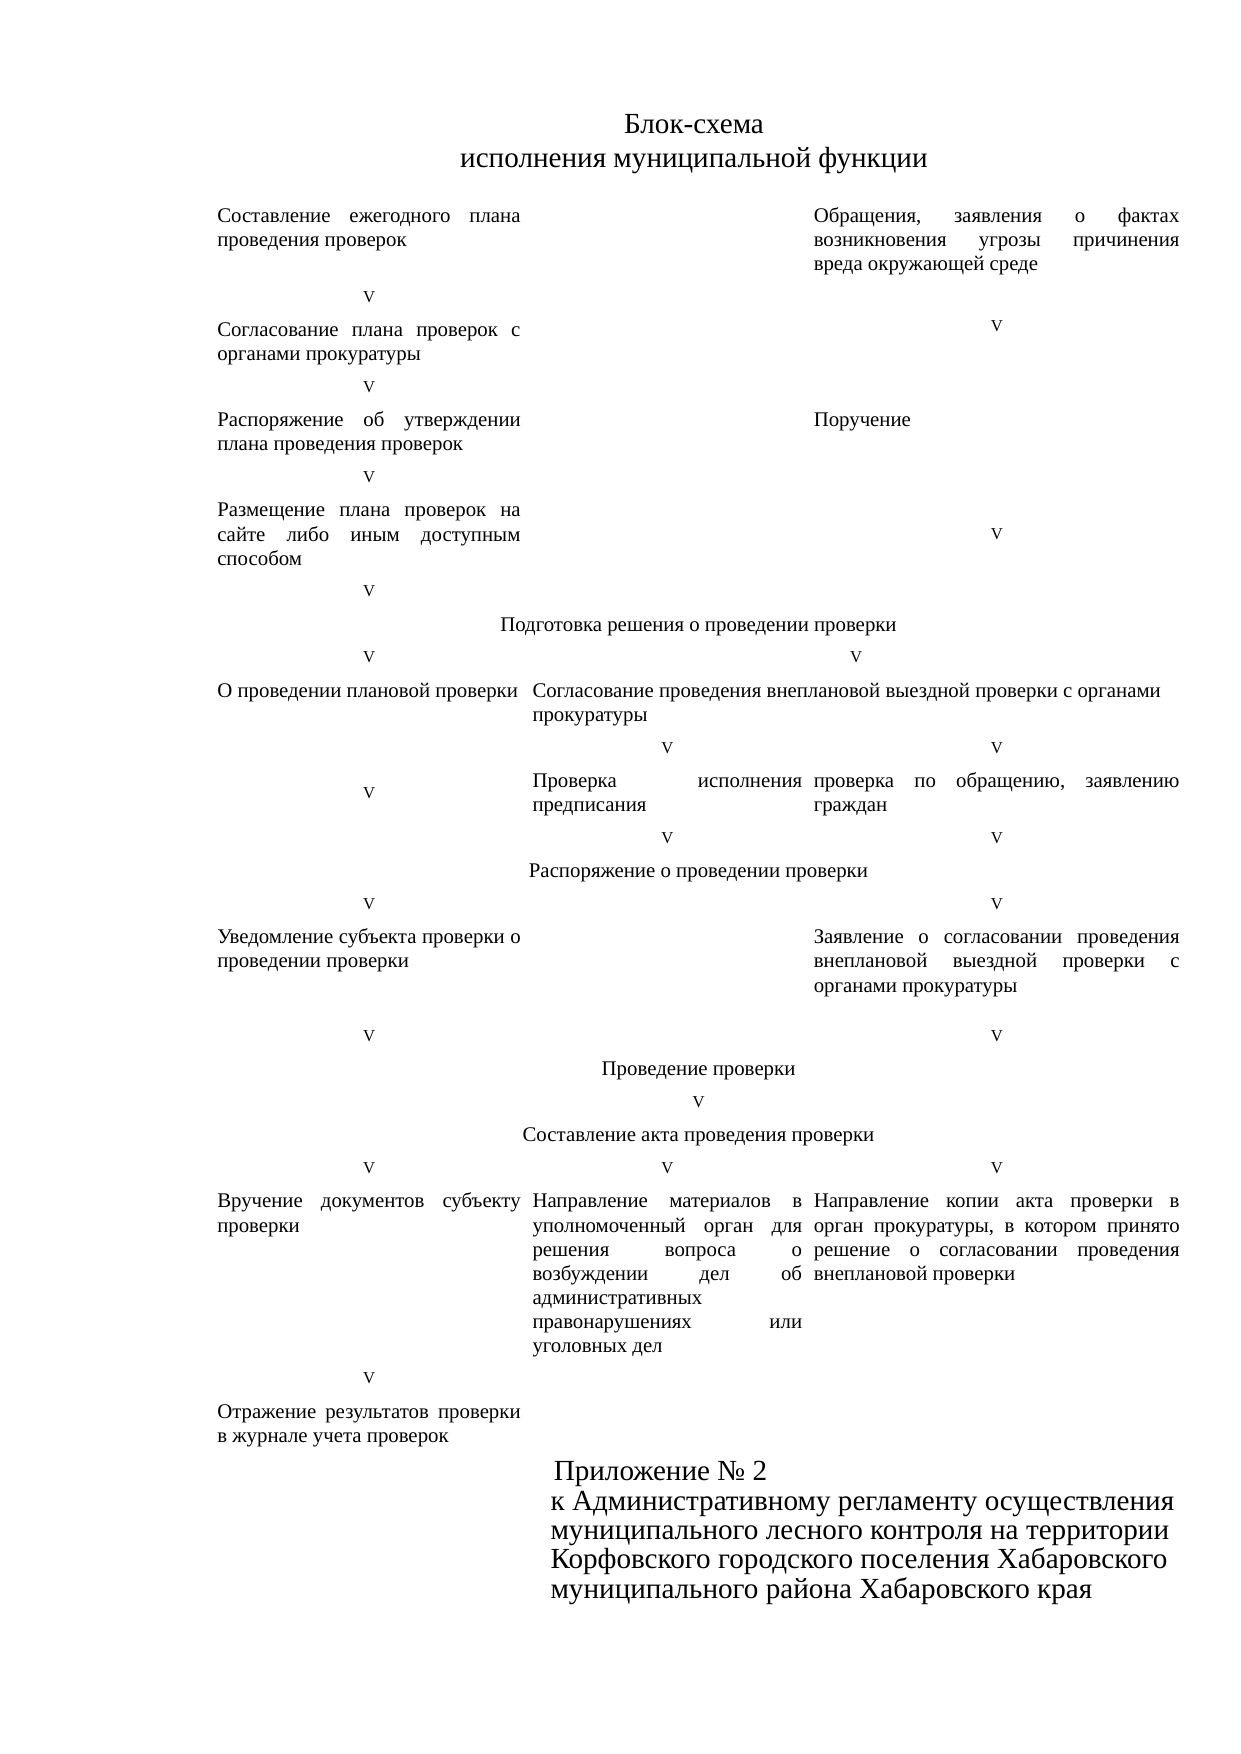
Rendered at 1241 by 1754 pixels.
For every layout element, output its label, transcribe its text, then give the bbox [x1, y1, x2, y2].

table_cell V [211, 575, 526, 606]
table_cell V [211, 1020, 526, 1050]
table_cell Поручение [808, 401, 1185, 461]
table_cell V [526, 732, 808, 762]
table_cell V [211, 1086, 1185, 1117]
table_cell Направление копии акта проверки в орган прокуратуры, в котором принято решение о согласовании проведения внеплановой проверки [808, 1183, 1185, 1363]
table_cell V [526, 822, 808, 852]
table_cell Распоряжение об утверждении плана проведения проверок [211, 401, 526, 461]
table_header [526, 197, 808, 606]
table_cell V [211, 461, 526, 492]
table_cell V [211, 732, 526, 852]
table_cell [526, 1363, 1185, 1453]
text Приложение № 2 [207, 1453, 1181, 1486]
table_cell V [211, 371, 526, 401]
text Блок-схема [207, 106, 1181, 140]
table_cell V [211, 1152, 526, 1183]
table_header Обращения, заявления о фактах возникновения угрозы причинения вреда окружающей среде [808, 197, 1185, 281]
text муниципального лесного контроля на территории [207, 1516, 1181, 1545]
table_cell V [808, 1152, 1185, 1183]
table_header Составление ежегодного плана проведения проверок [211, 197, 526, 281]
text исполнения муниципальной функции [207, 140, 1181, 173]
table_cell проверка по обращению, заявлению граждан [808, 762, 1185, 822]
text Корфовского городского поселения Хабаровского [207, 1545, 1181, 1575]
table_cell Проведение проверки [211, 1050, 1185, 1086]
table_cell Согласование проведения внеплановой выездной проверки с органами прокуратуры [526, 672, 1185, 732]
table_cell V [211, 888, 526, 919]
table_cell Подготовка решения о проведении проверки [211, 606, 1185, 641]
table_cell V [808, 888, 1185, 919]
table_cell V [808, 281, 1185, 371]
table_cell V [808, 822, 1185, 852]
table_cell V [808, 461, 1185, 606]
table_cell Направление материалов в уполномоченный орган для решения вопроса о возбуждении дел об административных правонарушениях или уголовных дел [526, 1183, 808, 1363]
table_cell Составление акта проведения проверки [211, 1117, 1185, 1152]
table_cell Отражение результатов проверки в журнале учета проверок [211, 1393, 526, 1453]
table_cell [526, 888, 808, 1050]
text муниципального района Хабаровского края [207, 1575, 1181, 1604]
table_cell V [808, 1020, 1185, 1050]
table_cell V [526, 1152, 808, 1183]
table_cell Размещение плана проверок на сайте либо иным доступным способом [211, 492, 526, 575]
table_cell V [211, 1363, 526, 1393]
table_cell V [211, 281, 526, 311]
table_cell V [211, 641, 526, 672]
table_cell Распоряжение о проведении проверки [211, 853, 1185, 888]
table_cell О проведении плановой проверки [211, 672, 526, 732]
table_cell Вручение документов субъекту проверки [211, 1183, 526, 1363]
table_cell Согласование плана проверок с органами прокуратуры [211, 311, 526, 371]
text к Административному регламенту осуществления [207, 1486, 1181, 1516]
table_cell Проверка исполнения предписания [526, 762, 808, 822]
table_cell V [526, 641, 1185, 672]
table_cell V [808, 732, 1185, 762]
table_cell Заявление о согласовании проведения внеплановой выездной проверки с органами прокуратуры [808, 919, 1185, 1020]
table_cell [808, 371, 1185, 401]
table_cell Уведомление субъекта проверки о проведении проверки [211, 919, 526, 1020]
